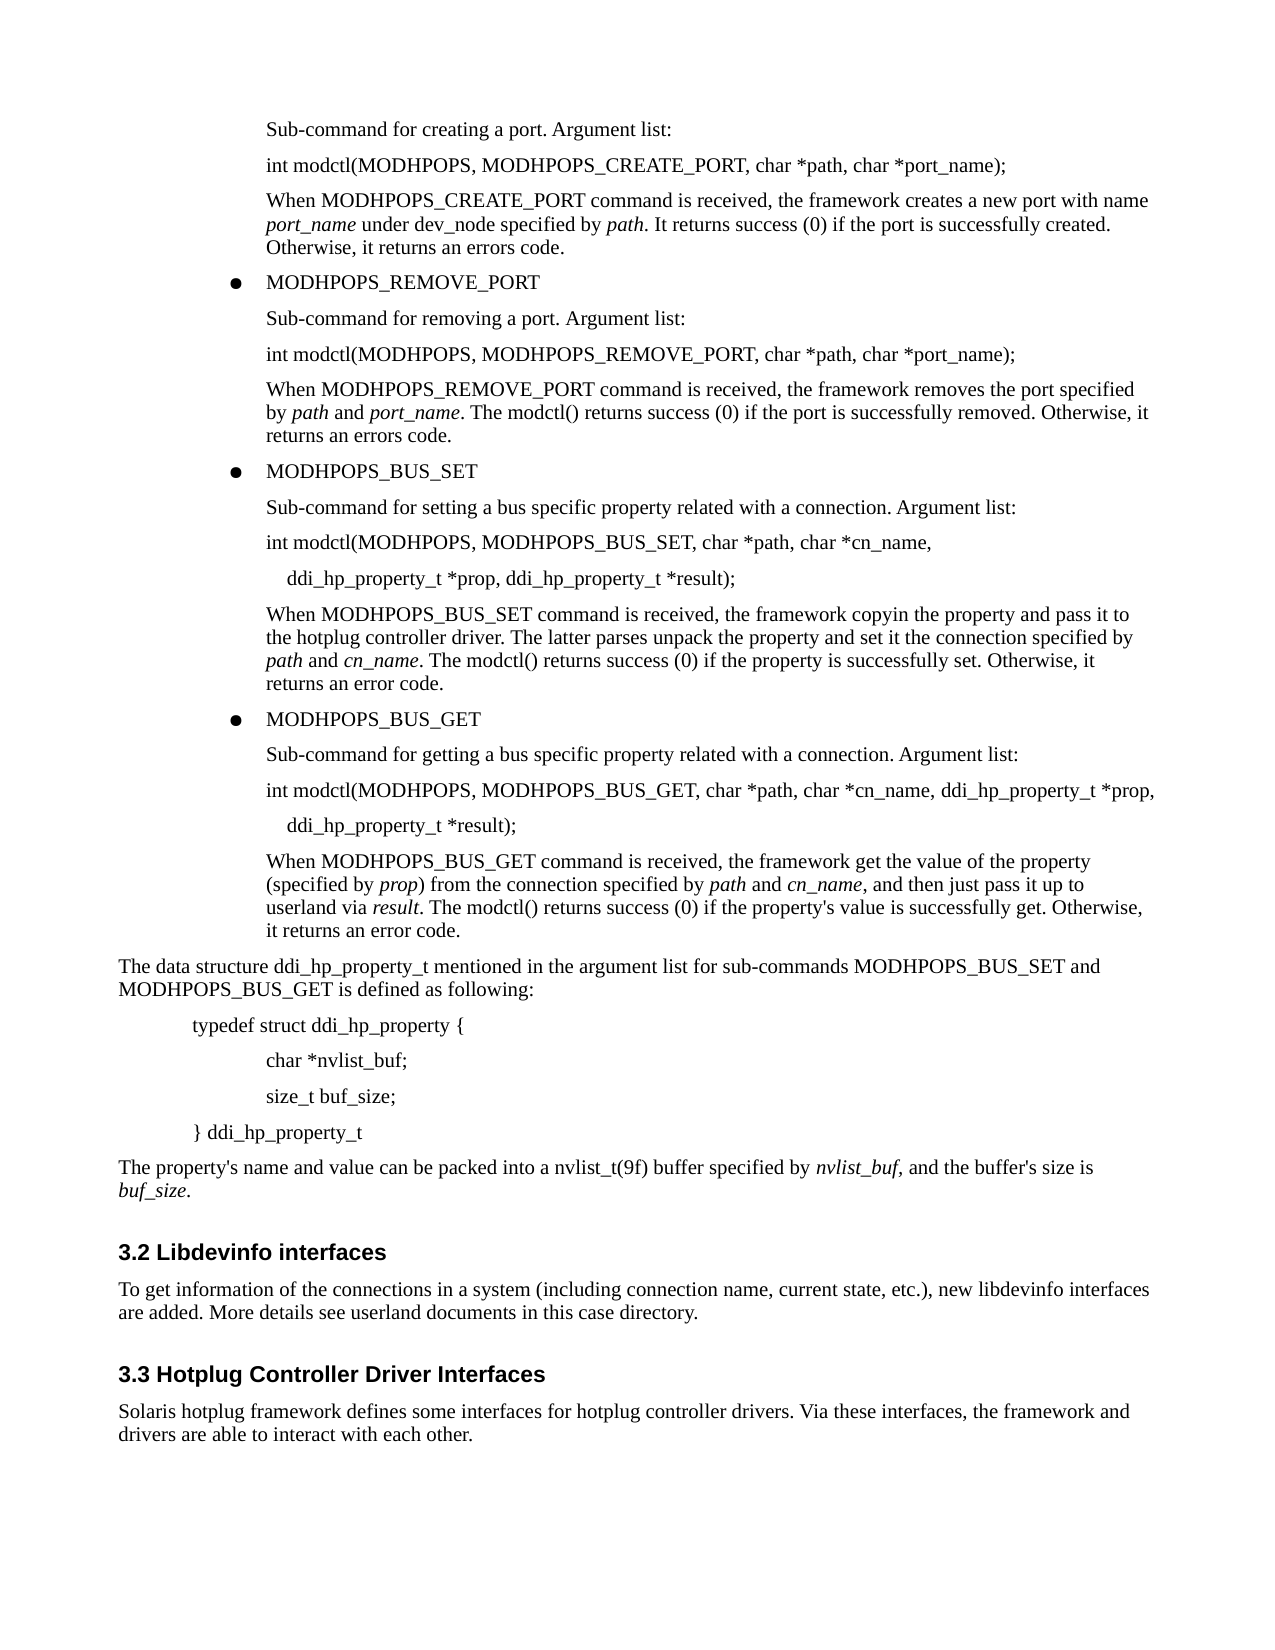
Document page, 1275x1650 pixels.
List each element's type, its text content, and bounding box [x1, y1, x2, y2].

text Solaris hotplug framework defines some interfaces for hotplug controller drivers. Via these interfaces, the framework and drivers are able to interact with each other. [118, 1400, 1157, 1446]
text The data structure ddi_hp_property_t mentioned in the argument list for sub-commands MODHPOPS_BUS_SET and MODHPOPS_BUS_GET is defined as following: [118, 955, 1157, 1001]
list int modctl(MODHPOPS, MODHPOPS_REMOVE_PORT, char *path, char *port_name); [228, 342, 1157, 366]
list When MODHPOPS_REMOVE_PORT command is received, the framework removes the port specified by path and port_name. The modctl() returns success (0) if the port is successfully removed. Otherwise, it returns an errors code. [228, 378, 1157, 447]
subtitle 3.2 Libdevinfo interfaces [118, 1240, 1157, 1266]
text } ddi_hp_property_t [192, 1121, 1157, 1144]
list Sub-command for setting a bus specific property related with a connection. Argument list: [228, 496, 1157, 519]
list MODHPOPS_BUS_SET [228, 460, 1157, 483]
list int modctl(MODHPOPS, MODHPOPS_BUS_SET, char *path, char *cn_name, [228, 531, 1157, 554]
list int modctl(MODHPOPS, MODHPOPS_CREATE_PORT, char *path, char *port_name); [228, 154, 1157, 177]
text char *nvlist_buf; [192, 1049, 1157, 1072]
list Sub-command for creating a port. Argument list: [228, 118, 1157, 141]
text typedef struct ddi_hp_property { [192, 1014, 1157, 1037]
list MODHPOPS_BUS_GET [228, 707, 1157, 731]
list Sub-command for removing a port. Argument list: [228, 307, 1157, 330]
text The property's name and value can be packed into a nvlist_t(9f) buffer specified by nvlist_buf, and the buffer's size is buf_size. [118, 1156, 1157, 1202]
list ddi_hp_property_t *result); [228, 814, 1157, 837]
list Sub-command for getting a bus specific property related with a connection. Argument list: [228, 743, 1157, 766]
text size_t buf_size; [192, 1085, 1157, 1108]
text To get information of the connections in a system (including connection name, current state, etc.), new libdevinfo interfaces are added. More details see userland documents in this case directory. [118, 1278, 1157, 1324]
list MODHPOPS_REMOVE_PORT [228, 271, 1157, 294]
list ddi_hp_property_t *prop, ddi_hp_property_t *result); [228, 567, 1157, 590]
list int modctl(MODHPOPS, MODHPOPS_BUS_GET, char *path, char *cn_name, ddi_hp_property_t *prop, [228, 779, 1157, 802]
list When MODHPOPS_BUS_SET command is received, the framework copyin the property and pass it to the hotplug controller driver. The latter parses unpack the property and set it the connection specified by path and cn_name. The modctl() returns success (0) if the property is successfully set. Otherwise, it returns an error code. [228, 602, 1157, 695]
subtitle 3.3 Hotplug Controller Driver Interfaces [118, 1362, 1157, 1387]
list When MODHPOPS_BUS_GET command is received, the framework get the value of the property (specified by prop) from the connection specified by path and cn_name, and then just pass it up to userland via result. The modctl() returns success (0) if the property's value is successfully get. Otherwise, it returns an error code. [228, 850, 1157, 942]
list When MODHPOPS_CREATE_PORT command is received, the framework creates a new port with name port_name under dev_node specified by path. It returns success (0) if the port is successfully created. Otherwise, it returns an errors code. [228, 189, 1157, 259]
